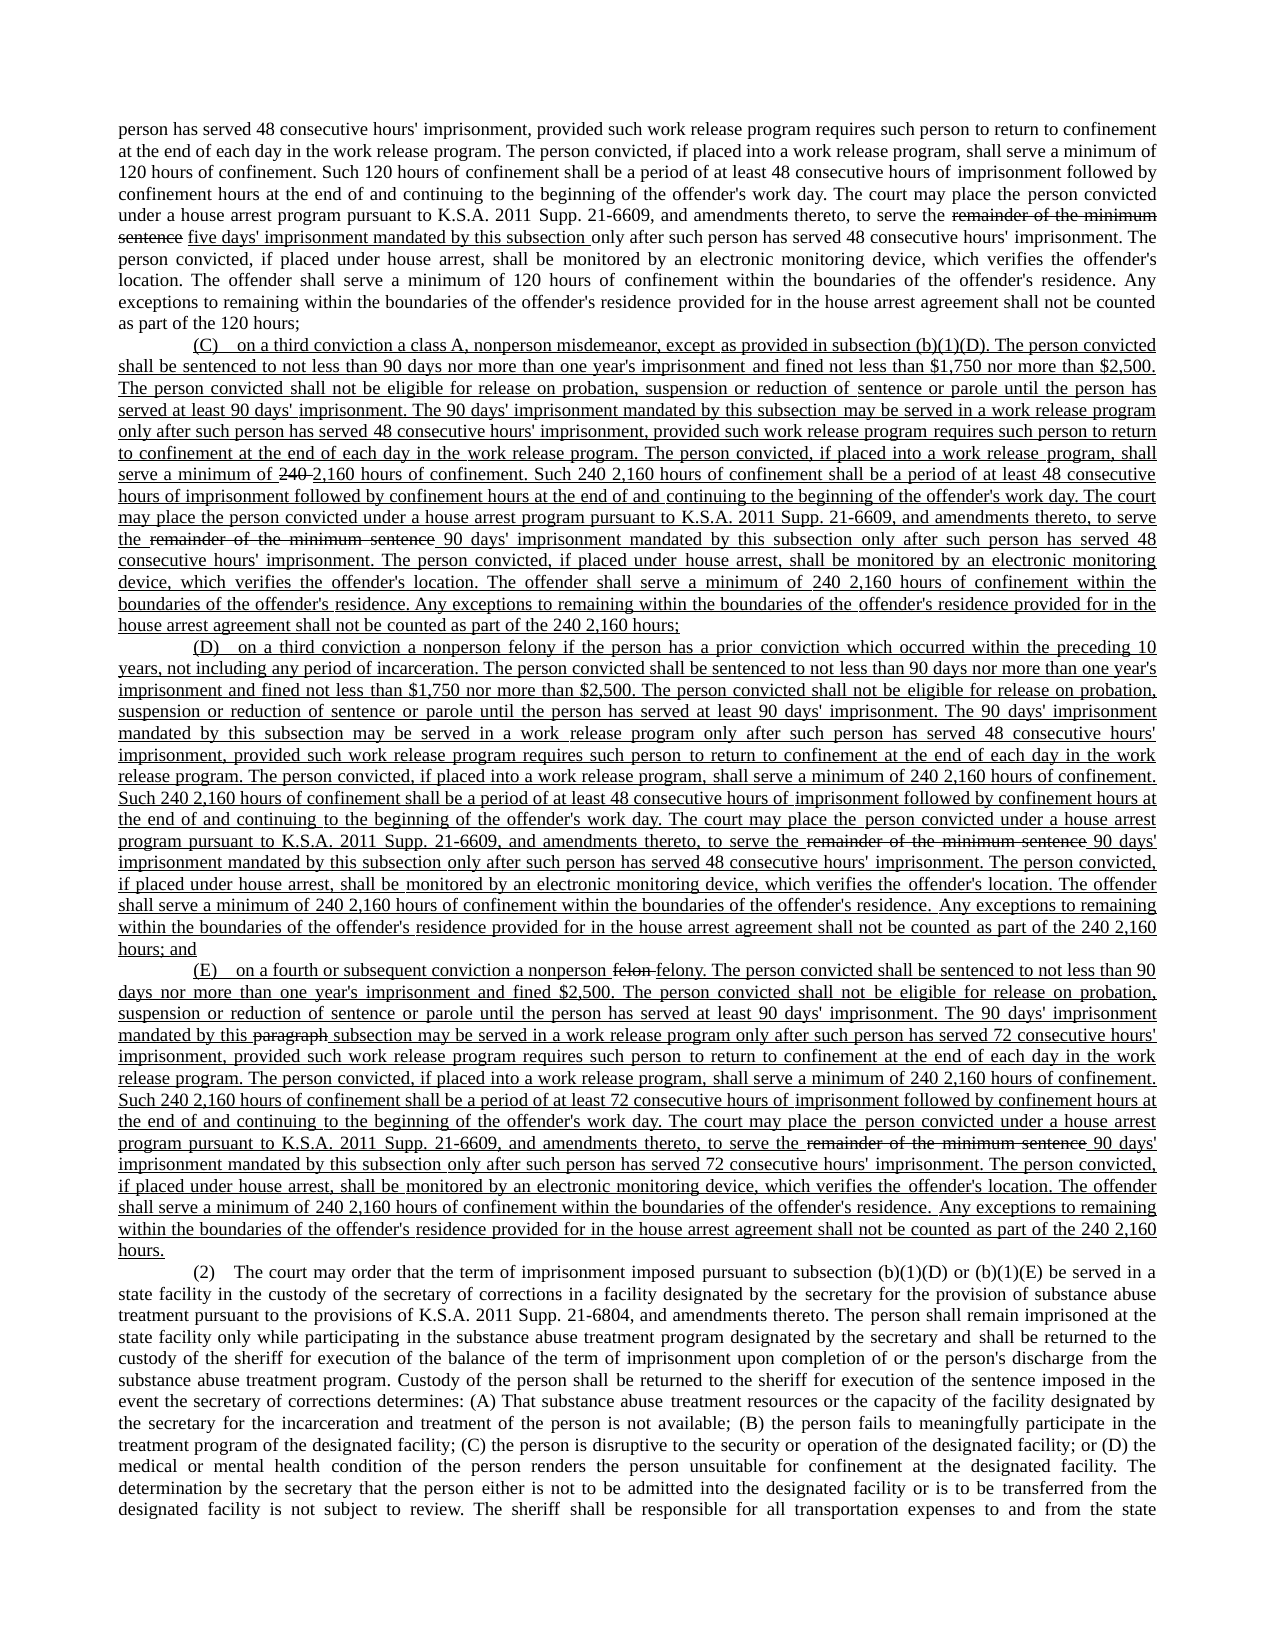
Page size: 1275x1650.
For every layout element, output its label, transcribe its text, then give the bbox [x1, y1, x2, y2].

text Such 240 2,160 hours of confinement shall be a period of at least 48 consecutive hours of imprisonment followed by confinement hours at [118, 785, 1157, 805]
text within the boundaries of the offender's residence provided for in the house arrest agreement shall not be counted as part of the 240 2,160 [118, 1216, 1157, 1237]
text the remainder of the minimum sentence 90 days' imprisonment mandated by this subsection only after such person has served 48 consecutive hours' imprisonment. The person convicted, if placed under house arrest, shall be monitored by an electronic monitoring [118, 526, 1157, 568]
text (D) on a third conviction a nonperson felony if the person has a prior conviction which occurred within the preceding 10 years, not including any period of incarceration. The person convicted shall be sentenced to not less than 90 days nor more than one year's [118, 636, 1157, 676]
text serve a minimum of 240 2,160 hours of confinement. Such 240 2,160 hours of confinement shall be a period of at least 48 consecutive hours of imprisonment followed by confinement hours at the end of and continuing to the beginning of the offender's work day. The court may place the person convicted under a house arrest program pursuant to K.S.A. 2011 Supp. 21-6609, and amendments thereto, to serve [118, 461, 1157, 525]
text if placed under house arrest, shall be monitored by an electronic monitoring device, which verifies the offender's location. The offender [118, 1173, 1157, 1193]
text the end of and continuing to the beginning of the offender's work day. The court may place the person convicted under a house arrest program pursuant to K.S.A. 2011 Supp. 21-6609, and amendments thereto, to serve the remainder of the minimum sentence 90 days' imprisonment mandated by this subsection only after such person has served 72 consecutive hours' imprisonment. The person convicted, [118, 1108, 1157, 1172]
text (E) on a fourth or subsequent conviction a nonperson felon felony. The person convicted shall be sentenced to not less than 90 days nor more than one year's imprisonment and fined $2,500. The person convicted shall not be eligible for release on probation, [118, 959, 1157, 999]
text if placed under house arrest, shall be monitored by an electronic monitoring device, which verifies the offender's location. The offender [118, 871, 1157, 892]
text within the boundaries of the offender's residence provided for in the house arrest agreement shall not be counted as part of the 240 2,160 [118, 914, 1157, 935]
text to confinement at the end of each day in the work release program. The person convicted, if placed into a work release program, shall [118, 440, 1157, 460]
text person has served 48 consecutive hours' imprisonment, provided such work release program requires such person to return to confinement at the end of each day in the work release program. The person convicted, if placed into a work release program, shall serve a minimum of 120 hours of confinement. Such 120 hours of confinement shall be a period of at least 48 consecutive hours of imprisonment followed by confinement hours at the end of and continuing to the beginning of the offender's work day. The court may place the person convicted under a house arrest program pursuant to K.S.A. 2011 Supp. 21-6609, and amendments thereto, to serve the remainder of the minimum sentence five days' imprisonment mandated by this subsection only after such person has served 48 consecutive hours' imprisonment. The person convicted, if placed under house arrest, shall be monitored by an electronic monitoring device, which verifies the offender's location. The offender shall serve a minimum of 120 hours of confinement within the boundaries of the offender's residence. Any exceptions to remaining within the boundaries of the offender's residence provided for in the house arrest agreement shall not be counted as part of the 120 hours; [118, 118, 1157, 334]
text mandated by this subsection may be served in a work release program only after such person has served 48 consecutive hours' imprisonment, provided such work release program requires such person to return to confinement at the end of each day in the work release program. The person convicted, if placed into a work release program, shall serve a minimum of 240 2,160 hours of confinement. [118, 720, 1157, 784]
text hours. [118, 1238, 1157, 1261]
text shall serve a minimum of 240 2,160 hours of confinement within the boundaries of the offender's residence. Any exceptions to remaining [118, 1194, 1157, 1215]
text hours; and [118, 936, 1157, 959]
text (C) on a third conviction a class A, nonperson misdemeanor, except as provided in subsection (b)(1)(D). The person convicted shall be sentenced to not less than 90 days nor more than one year's imprisonment and fined not less than $1,750 nor more than $2,500. The person convicted shall not be eligible for release on probation, suspension or reduction of sentence or parole until the person has [118, 334, 1157, 396]
text the end of and continuing to the beginning of the offender's work day. The court may place the person convicted under a house arrest program pursuant to K.S.A. 2011 Supp. 21-6609, and amendments thereto, to serve the remainder of the minimum sentence 90 days' imprisonment mandated by this subsection only after such person has served 48 consecutive hours' imprisonment. The person convicted, [118, 806, 1157, 870]
text Such 240 2,160 hours of confinement shall be a period of at least 72 consecutive hours of imprisonment followed by confinement hours at [118, 1087, 1157, 1107]
text imprisonment and fined not less than $1,750 nor more than $2,500. The person convicted shall not be eligible for release on probation, [118, 677, 1157, 697]
text suspension or reduction of sentence or parole until the person has served at least 90 days' imprisonment. The 90 days' imprisonment [118, 698, 1157, 719]
text mandated by this paragraph subsection may be served in a work release program only after such person has served 72 consecutive hours' imprisonment, provided such work release program requires such person to return to confinement at the end of each day in the work release program. The person convicted, if placed into a work release program, shall serve a minimum of 240 2,160 hours of confinement. [118, 1022, 1157, 1086]
text (2) The court may order that the term of imprisonment imposed pursuant to subsection (b)(1)(D) or (b)(1)(E) be served in a state facility in the custody of the secretary of corrections in a facility designated by the secretary for the provision of substance abuse treatment pursuant to the provisions of K.S.A. 2011 Supp. 21-6804, and amendments thereto. The person shall remain imprisoned at the state facility only while participating in the substance abuse treatment program designated by the secretary and shall be returned to the custody of the sheriff for execution of the balance of the term of imprisonment upon completion of or the person's discharge from the substance abuse treatment program. Custody of the person shall be returned to the sheriff for execution of the sentence imposed in the event the secretary of corrections determines: (A) That substance abuse treatment resources or the capacity of the facility designated by the secretary for the incarceration and treatment of the person is not available; (B) the person fails to meaningfully participate in the treatment program of the designated facility; (C) the person is disruptive to the security or operation of the designated facility; or (D) the medical or mental health condition of the person renders the person unsuitable for confinement at the designated facility. The determination by the secretary that the person either is not to be admitted into the designated facility or is to be transferred from the designated facility is not subject to review. The sheriff shall be responsible for all transportation expenses to and from the state [118, 1261, 1157, 1520]
text device, which verifies the offender's location. The offender shall serve a minimum of 240 2,160 hours of confinement within the boundaries of the offender's residence. Any exceptions to remaining within the boundaries of the offender's residence provided for in the house arrest agreement shall not be counted as part of the 240 2,160 hours; [118, 569, 1157, 636]
text suspension or reduction of sentence or parole until the person has served at least 90 days' imprisonment. The 90 days' imprisonment [118, 1000, 1157, 1021]
text served at least 90 days' imprisonment. The 90 days' imprisonment mandated by this subsection may be served in a work release program only after such person has served 48 consecutive hours' imprisonment, provided such work release program requires such person to return [118, 397, 1157, 439]
text shall serve a minimum of 240 2,160 hours of confinement within the boundaries of the offender's residence. Any exceptions to remaining [118, 893, 1157, 913]
